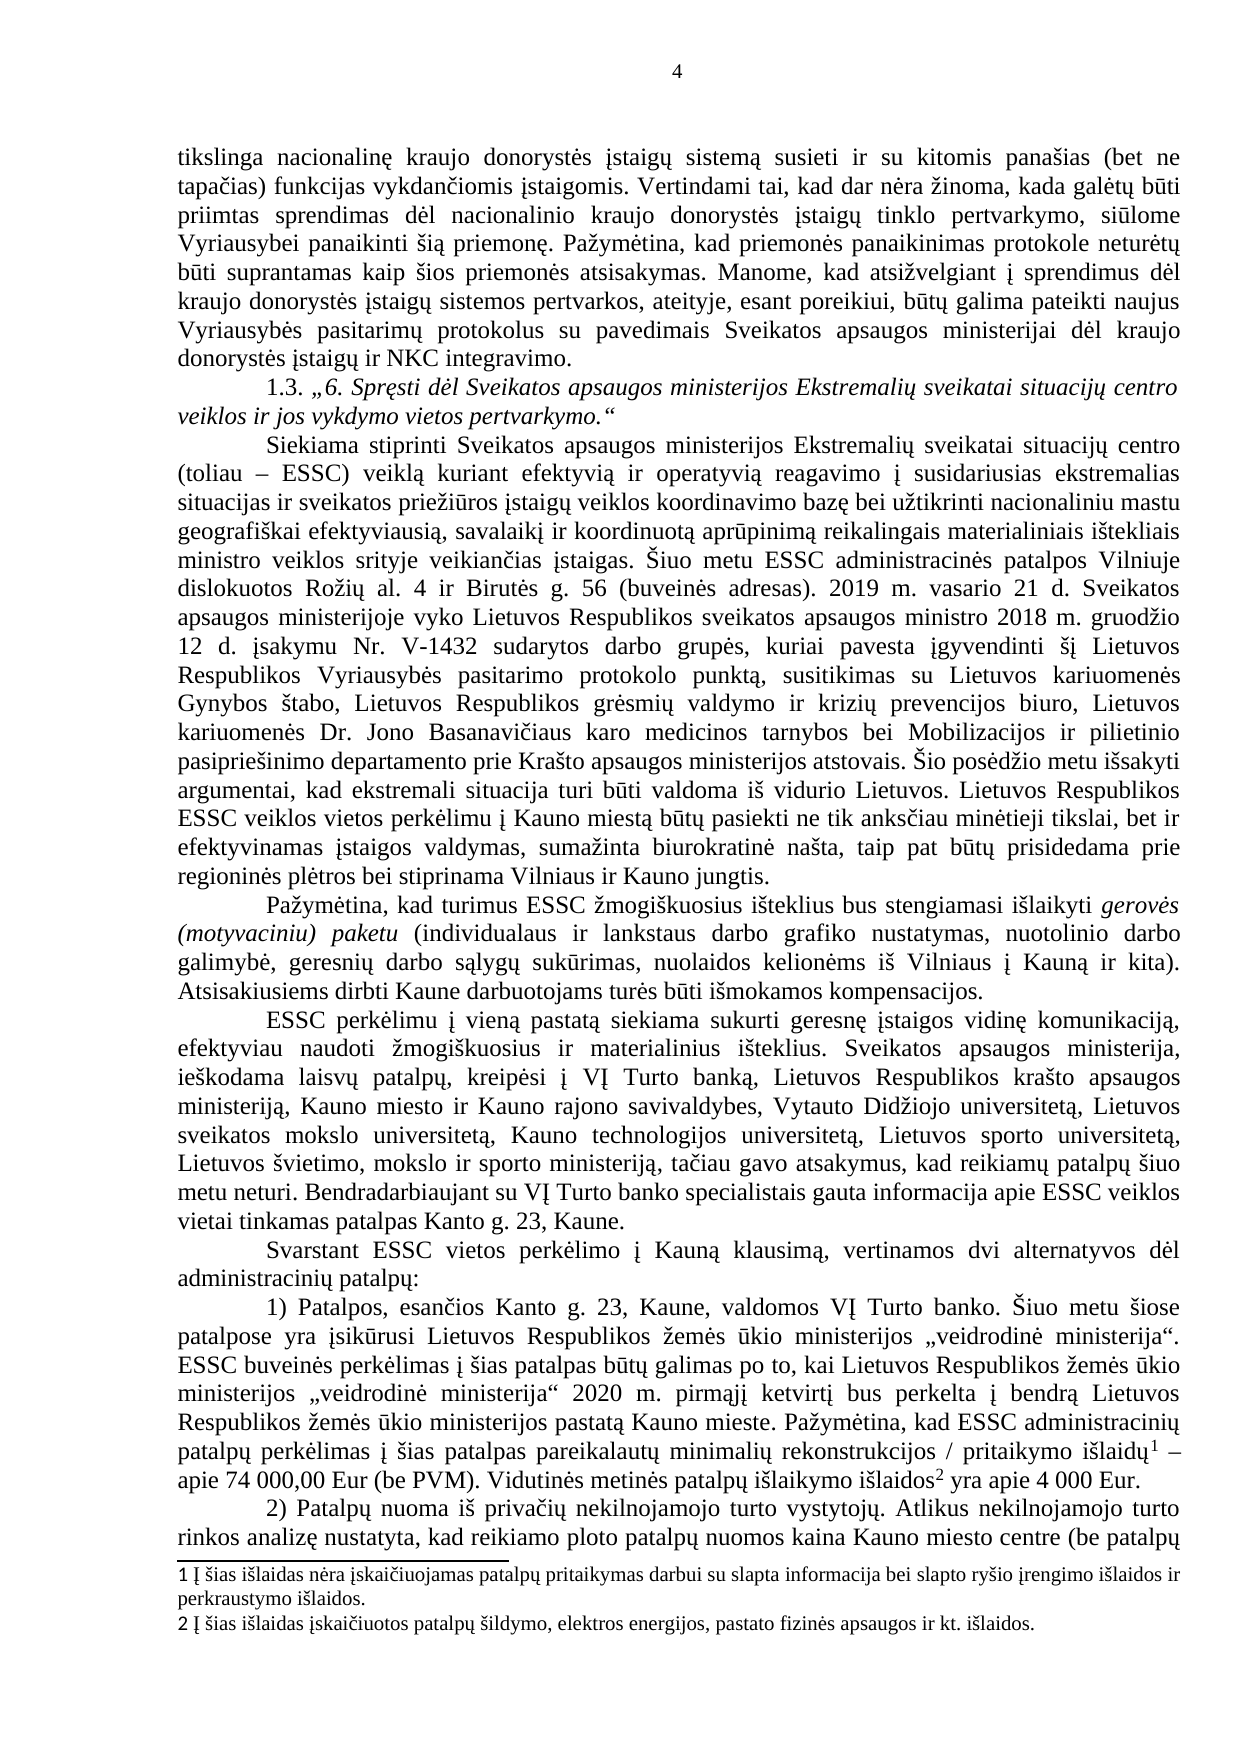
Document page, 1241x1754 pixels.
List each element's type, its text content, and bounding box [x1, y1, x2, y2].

text 2) Patalpų nuoma iš privačių nekilnojamojo turto vystytojų. Atlikus nekilnojamojo turto rinkos analizę nustatyta, kad reikiamo ploto patalpų nuomos kaina Kauno miesto centre (be patalpų [177, 1493, 1181, 1551]
text Svarstant ESSC vietos perkėlimo į Kauną klausimą, vertinamos dvi alternatyvos dėl administracinių patalpų: [177, 1235, 1181, 1292]
text Į šias išlaidas nėra įskaičiuojamas patalpų pritaikymas darbui su slapta informacija bei slapto ryšio įrengimo išlaidos ir perkraustymo išlaidos. [177, 1561, 1181, 1610]
text 1.3. „6. Spręsti dėl Sveikatos apsaugos ministerijos Ekstremalių sveikatai situacijų centro veiklos ir jos vykdymo vietos pertvarkymo.“ [177, 372, 1181, 430]
text tikslinga nacionalinę kraujo donorystės įstaigų sistemą susieti ir su kitomis panašias (bet ne tapačias) funkcijas vykdančiomis įstaigomis. Vertindami tai, kad dar nėra žinoma, kada galėtų būti priimtas sprendimas dėl nacionalinio kraujo donorystės įstaigų tinklo pertvarkymo, siūlome Vyriausybei panaikinti šią priemonę. Pažymėtina, kad priemonės panaikinimas protokole neturėtų būti suprantamas kaip šios priemonės atsisakymas. Manome, kad atsižvelgiant į sprendimus dėl kraujo donorystės įstaigų sistemos pertvarkos, ateityje, esant poreikiui, būtų galima pateikti naujus Vyriausybės pasitarimų protokolus su pavedimais Sveikatos apsaugos ministerijai dėl kraujo donorystės įstaigų ir NKC integravimo. [177, 142, 1181, 372]
text 1) Patalpos, esančios Kanto g. 23, Kaune, valdomos VĮ Turto banko. Šiuo metu šiose patalpose yra įsikūrusi Lietuvos Respublikos žemės ūkio ministerijos „veidrodinė ministerija“. ESSC buveinės perkėlimas į šias patalpas būtų galimas po to, kai Lietuvos Respublikos žemės ūkio ministerijos „veidrodinė ministerija“ 2020 m. pirmąjį ketvirtį bus perkelta į bendrą Lietuvos Respublikos žemės ūkio ministerijos pastatą Kauno mieste. Pažymėtina, kad ESSC administracinių patalpų perkėlimas į šias patalpas pareikalautų minimalių rekonstrukcijos / pritaikymo išlaidų – apie 74 000,00 Eur (be PVM). Vidutinės metinės patalpų išlaikymo išlaidos yra apie 4 000 Eur. [177, 1292, 1181, 1493]
text Pažymėtina, kad turimus ESSC žmogiškuosius išteklius bus stengiamasi išlaikyti gerovės (motyvaciniu) paketu (individualaus ir lankstaus darbo grafiko nustatymas, nuotolinio darbo galimybė, geresnių darbo sąlygų sukūrimas, nuolaidos kelionėms iš Vilniaus į Kauną ir kita). Atsisakiusiems dirbti Kaune darbuotojams turės būti išmokamos kompensacijos. [177, 890, 1181, 1005]
text Į šias išlaidas įskaičiuotos patalpų šildymo, elektros energijos, pastato fizinės apsaugos ir kt. išlaidos. [177, 1610, 1181, 1636]
text ESSC perkėlimu į vieną pastatą siekiama sukurti geresnę įstaigos vidinę komunikaciją, efektyviau naudoti žmogiškuosius ir materialinius išteklius. Sveikatos apsaugos ministerija, ieškodama laisvų patalpų, kreipėsi į VĮ Turto banką, Lietuvos Respublikos krašto apsaugos ministeriją, Kauno miesto ir Kauno rajono savivaldybes, Vytauto Didžiojo universitetą, Lietuvos sveikatos mokslo universitetą, Kauno technologijos universitetą, Lietuvos sporto universitetą, Lietuvos švietimo, mokslo ir sporto ministeriją, tačiau gavo atsakymus, kad reikiamų patalpų šiuo metu neturi. Bendradarbiaujant su VĮ Turto banko specialistais gauta informacija apie ESSC veiklos vietai tinkamas patalpas Kanto g. 23, Kaune. [177, 1005, 1181, 1235]
text Siekiama stiprinti Sveikatos apsaugos ministerijos Ekstremalių sveikatai situacijų centro (toliau – ESSC) veiklą kuriant efektyvią ir operatyvią reagavimo į susidariusias ekstremalias situacijas ir sveikatos priežiūros įstaigų veiklos koordinavimo bazę bei užtikrinti nacionaliniu mastu geografiškai efektyviausią, savalaikį ir koordinuotą aprūpinimą reikalingais materialiniais ištekliais ministro veiklos srityje veikiančias įstaigas. Šiuo metu ESSC administracinės patalpos Vilniuje dislokuotos Rožių al. 4 ir Birutės g. 56 (buveinės adresas). 2019 m. vasario 21 d. Sveikatos apsaugos ministerijoje vyko Lietuvos Respublikos sveikatos apsaugos ministro 2018 m. gruodžio 12 d. įsakymu Nr. V-1432 sudarytos darbo grupės, kuriai pavesta įgyvendinti šį Lietuvos Respublikos Vyriausybės pasitarimo protokolo punktą, susitikimas su Lietuvos kariuomenės Gynybos štabo, Lietuvos Respublikos grėsmių valdymo ir krizių prevencijos biuro, Lietuvos kariuomenės Dr. Jono Basanavičiaus karo medicinos tarnybos bei Mobilizacijos ir pilietinio pasipriešinimo departamento prie Krašto apsaugos ministerijos atstovais. Šio posėdžio metu išsakyti argumentai, kad ekstremali situacija turi būti valdoma iš vidurio Lietuvos. Lietuvos Respublikos ESSC veiklos vietos perkėlimu į Kauno miestą būtų pasiekti ne tik anksčiau minėtieji tikslai, bet ir efektyvinamas įstaigos valdymas, sumažinta biurokratinė našta, taip pat būtų prisidedama prie regioninės plėtros bei stiprinama Vilniaus ir Kauno jungtis. [177, 430, 1181, 890]
